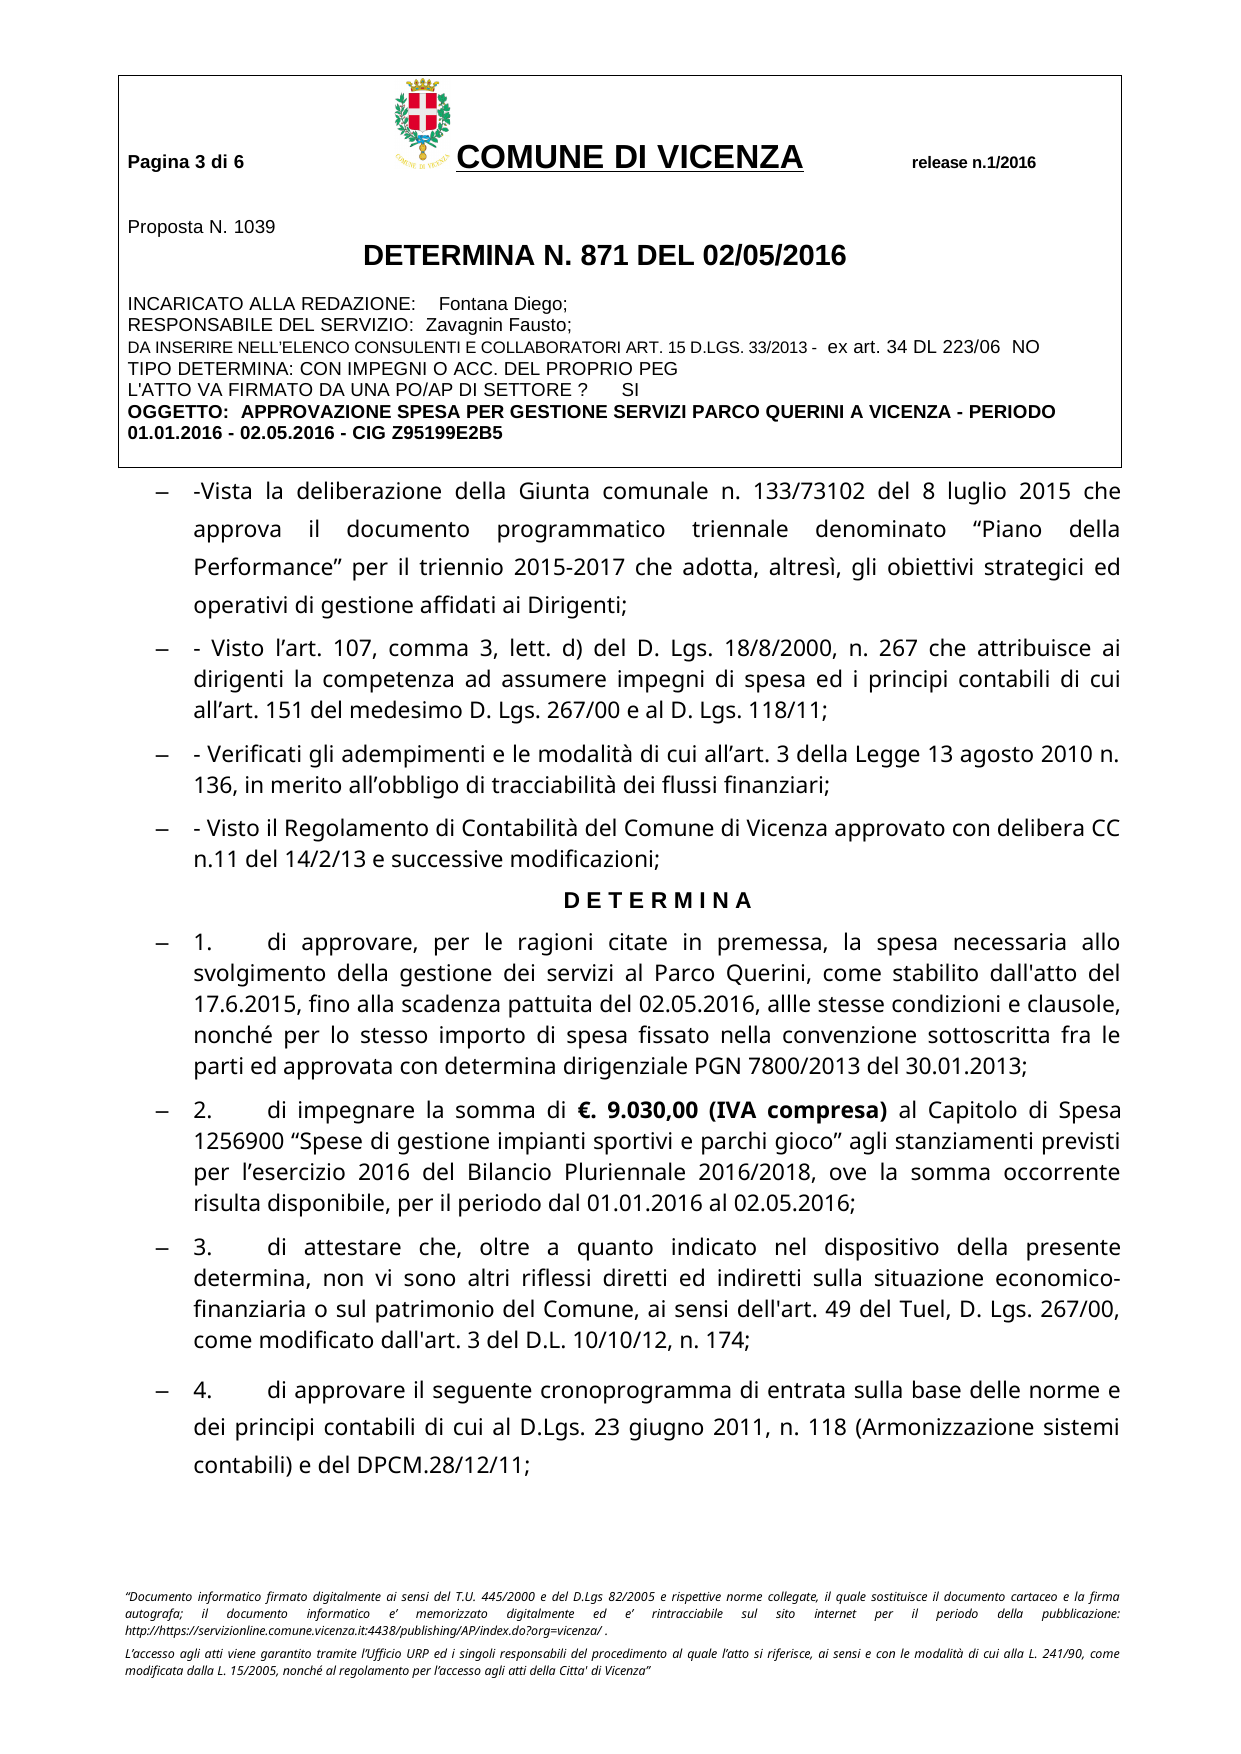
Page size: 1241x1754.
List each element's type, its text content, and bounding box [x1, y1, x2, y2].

list 3. di attestare che, oltre a quanto indicato nel dispositivo della presente determina, non vi sono altri riflessi diretti ed indiretti sulla situazione economico-finanziaria o sul patrimonio del Comune, ai sensi dell'art. 49 del Tuel, D. Lgs. 267/00, come modificato dall'art. 3 del D.L. 10/10/12, n. 174; [156, 1231, 1122, 1355]
list -Vista la deliberazione della Giunta comunale n. 133/73102 del 8 luglio 2015 che approva il documento programmatico triennale denominato “Piano della Performance” per il triennio 2015-2017 che adotta, altresì, gli obiettivi strategici ed operativi di gestione affidati ai Dirigenti; [156, 468, 1122, 620]
list D E T E R M I N A [156, 887, 1122, 914]
list - Visto il Regolamento di Contabilità del Comune di Vicenza approvato con delibera CC n.11 del 14/2/13 e successive modificazioni; [156, 812, 1122, 874]
list 4. di approvare il seguente cronoprogramma di entrata sulla base delle norme e dei principi contabili di cui al D.Lgs. 23 giugno 2011, n. 118 (Armonizzazione sistemi contabili) e del DPCM.28/12/11; [156, 1367, 1122, 1480]
picture [394, 78, 451, 169]
list 1. di approvare, per le ragioni citate in premessa, la spesa necessaria allo svolgimento della gestione dei servizi al Parco Querini, come stabilito dall'atto del 17.6.2015, fino alla scadenza pattuita del 02.05.2016, allle stesse condizioni e clausole, nonché per lo stesso importo di spesa fissato nella convenzione sottoscritta fra le parti ed approvata con determina dirigenziale PGN 7800/2013 del 30.01.2013; [156, 926, 1122, 1081]
list 2. di impegnare la somma di €. 9.030,00 (IVA compresa) al Capitolo di Spesa 1256900 “Spese di gestione impianti sportivi e parchi gioco” agli stanziamenti previsti per l’esercizio 2016 del Bilancio Pluriennale 2016/2018, ove la somma occorrente risulta disponibile, per il periodo dal 01.01.2016 al 02.05.2016; [156, 1094, 1122, 1218]
list - Verificati gli adempimenti e le modalità di cui all’art. 3 della Legge 13 agosto 2010 n. 136, in merito all’obbligo di tracciabilità dei flussi finanziari; [156, 738, 1122, 800]
list - Visto l’art. 107, comma 3, lett. d) del D. Lgs. 18/8/2000, n. 267 che attribuisce ai dirigenti la competenza ad assumere impegni di spesa ed i principi contabili di cui all’art. 151 del medesimo D. Lgs. 267/00 e al D. Lgs. 118/11; [156, 632, 1122, 725]
